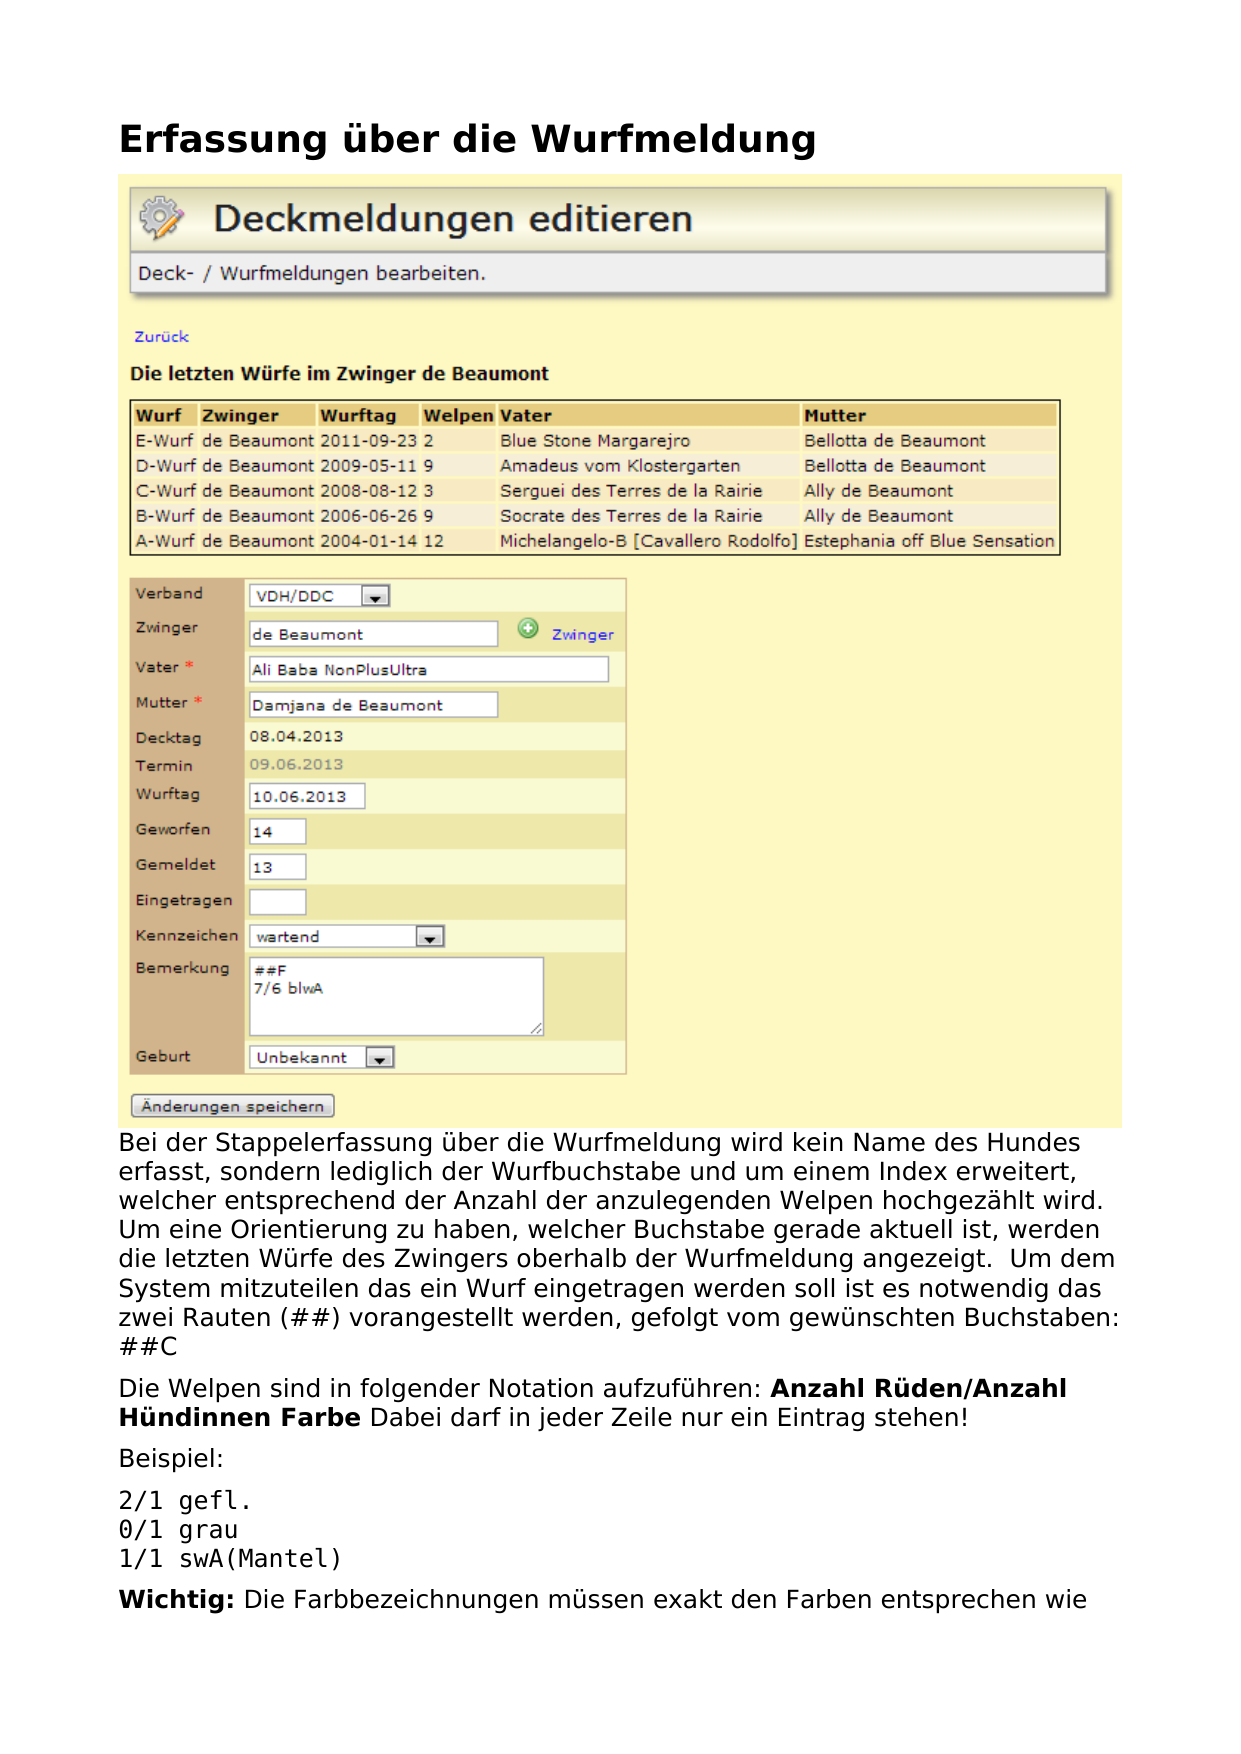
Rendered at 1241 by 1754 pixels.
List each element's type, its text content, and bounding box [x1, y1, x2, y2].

text Die Welpen sind in folgender Notation aufzuführen: Anzahl Rüden/Anzahl Hündinnen Farbe Dabei darf in jeder Zeile nur ein Eintrag stehen! [118, 1374, 1122, 1432]
text 2/1 gefl. 0/1 grau 1/1 swA(Mantel) [118, 1486, 1122, 1574]
text Bei der Stappelerfassung über die Wurfmeldung wird kein Name des Hundes erfasst, sondern lediglich der Wurfbuchstabe und um einem Index erweitert, welcher entsprechend der Anzahl der anzulegenden Welpen hochgezählt wird. Um eine Orientierung zu haben, welcher Buchstabe gerade aktuell ist, werden die letzten Würfe des Zwingers oberhalb der Wurfmeldung angezeigt. Um dem System mitzuteilen das ein Wurf eingetragen werden soll ist es notwendig das zwei Rauten (##) vorangestellt werden, gefolgt vom gewünschten Buchstaben: ##C [118, 1128, 1122, 1361]
text Wichtig: Die Farbbezeichnungen müssen exakt den Farben entsprechen wie [118, 1586, 1122, 1615]
text Beispiel: [118, 1445, 1122, 1474]
subtitle Erfassung über die Wurfmeldung [118, 118, 1122, 162]
picture [118, 174, 1123, 1128]
